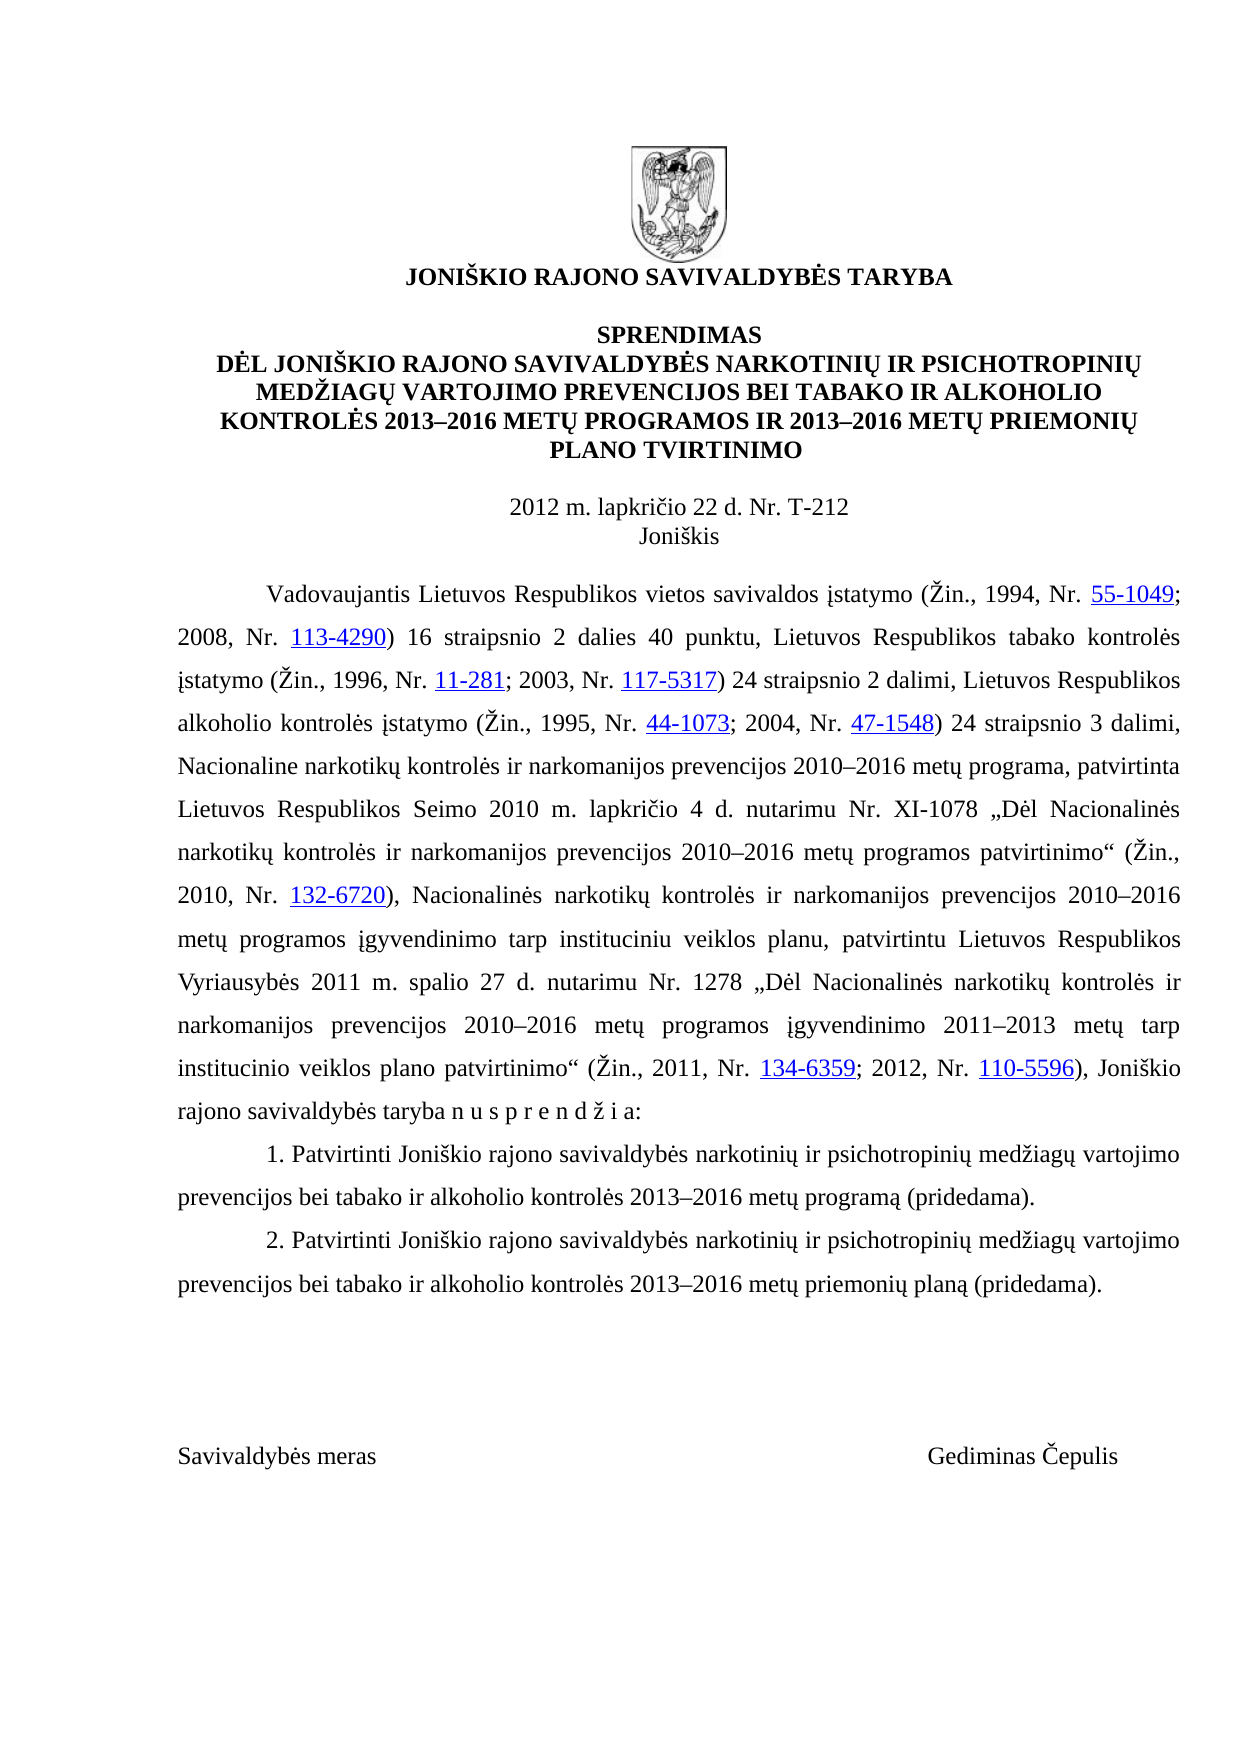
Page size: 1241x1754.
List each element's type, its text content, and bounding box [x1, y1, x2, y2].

text PLANO TVIRTINIMO [177, 435, 1181, 464]
text SPRENDIMAS [177, 320, 1181, 349]
text Savivaldybės meras Gediminas Čepulis [177, 1441, 1181, 1470]
text Vadovaujantis Lietuvos Respublikos vietos savivaldos įstatymo (Žin., 1994, Nr. 55-1049; 2008, Nr. 113-4290) 16 straipsnio 2 dalies 40 punktu, Lietuvos Respublikos tabako kontrolės įstatymo (Žin., 1996, Nr. 11-281; 2003, Nr. 117-5317) 24 straipsnio 2 dalimi, Lietuvos Respublikos alkoholio kontrolės įstatymo (Žin., 1995, Nr. 44-1073; 2004, Nr. 47-1548) 24 straipsnio 3 dalimi, Nacionaline narkotikų kontrolės ir narkomanijos prevencijos 2010–2016 metų programa, patvirtinta Lietuvos Respublikos Seimo 2010 m. lapkričio 4 d. nutarimu Nr. XI-1078 „Dėl Nacionalinės narkotikų kontrolės ir narkomanijos prevencijos 2010–2016 metų programos patvirtinimo“ (Žin., 2010, Nr. 132-6720), Nacionalinės narkotikų kontrolės ir narkomanijos prevencijos 2010–2016 metų programos įgyvendinimo tarp instituciniu veiklos planu, patvirtintu Lietuvos Respublikos Vyriausybės 2011 m. spalio 27 d. nutarimu Nr. 1278 „Dėl Nacionalinės narkotikų kontrolės ir narkomanijos prevencijos 2010–2016 metų programos įgyvendinimo 2011–2013 metų tarp institucinio veiklos plano patvirtinimo“ (Žin., 2011, Nr. 134-6359; 2012, Nr. 110-5596), Joniškio rajono savivaldybės taryba n u s p r e n d ž i a: [177, 579, 1181, 1125]
text JONIŠKIO RAJONO SAVIVALDYBĖS TARYBA [177, 262, 1181, 291]
text 1. Patvirtinti Joniškio rajono savivaldybės narkotinių ir psichotropinių medžiagų vartojimo prevencijos bei tabako ir alkoholio kontrolės 2013–2016 metų programą (pridedama). [177, 1139, 1181, 1211]
text KONTROLĖS 2013–2016 METŲ PROGRAMOS IR 2013–2016 METŲ PRIEMONIŲ [177, 406, 1181, 435]
text DĖL JONIŠKIO RAJONO SAVIVALDYBĖS NARKOTINIŲ IR PSICHOTROPINIŲ [177, 349, 1181, 377]
text 2. Patvirtinti Joniškio rajono savivaldybės narkotinių ir psichotropinių medžiagų vartojimo prevencijos bei tabako ir alkoholio kontrolės 2013–2016 metų priemonių planą (pridedama). [177, 1226, 1181, 1297]
text MEDŽIAGŲ VARTOJIMO PREVENCIJOS BEI TABAKO IR ALKOHOLIO [177, 377, 1181, 406]
text Joniškis [177, 521, 1181, 550]
text 2012 m. lapkričio 22 d. Nr. T-212 [177, 492, 1181, 521]
